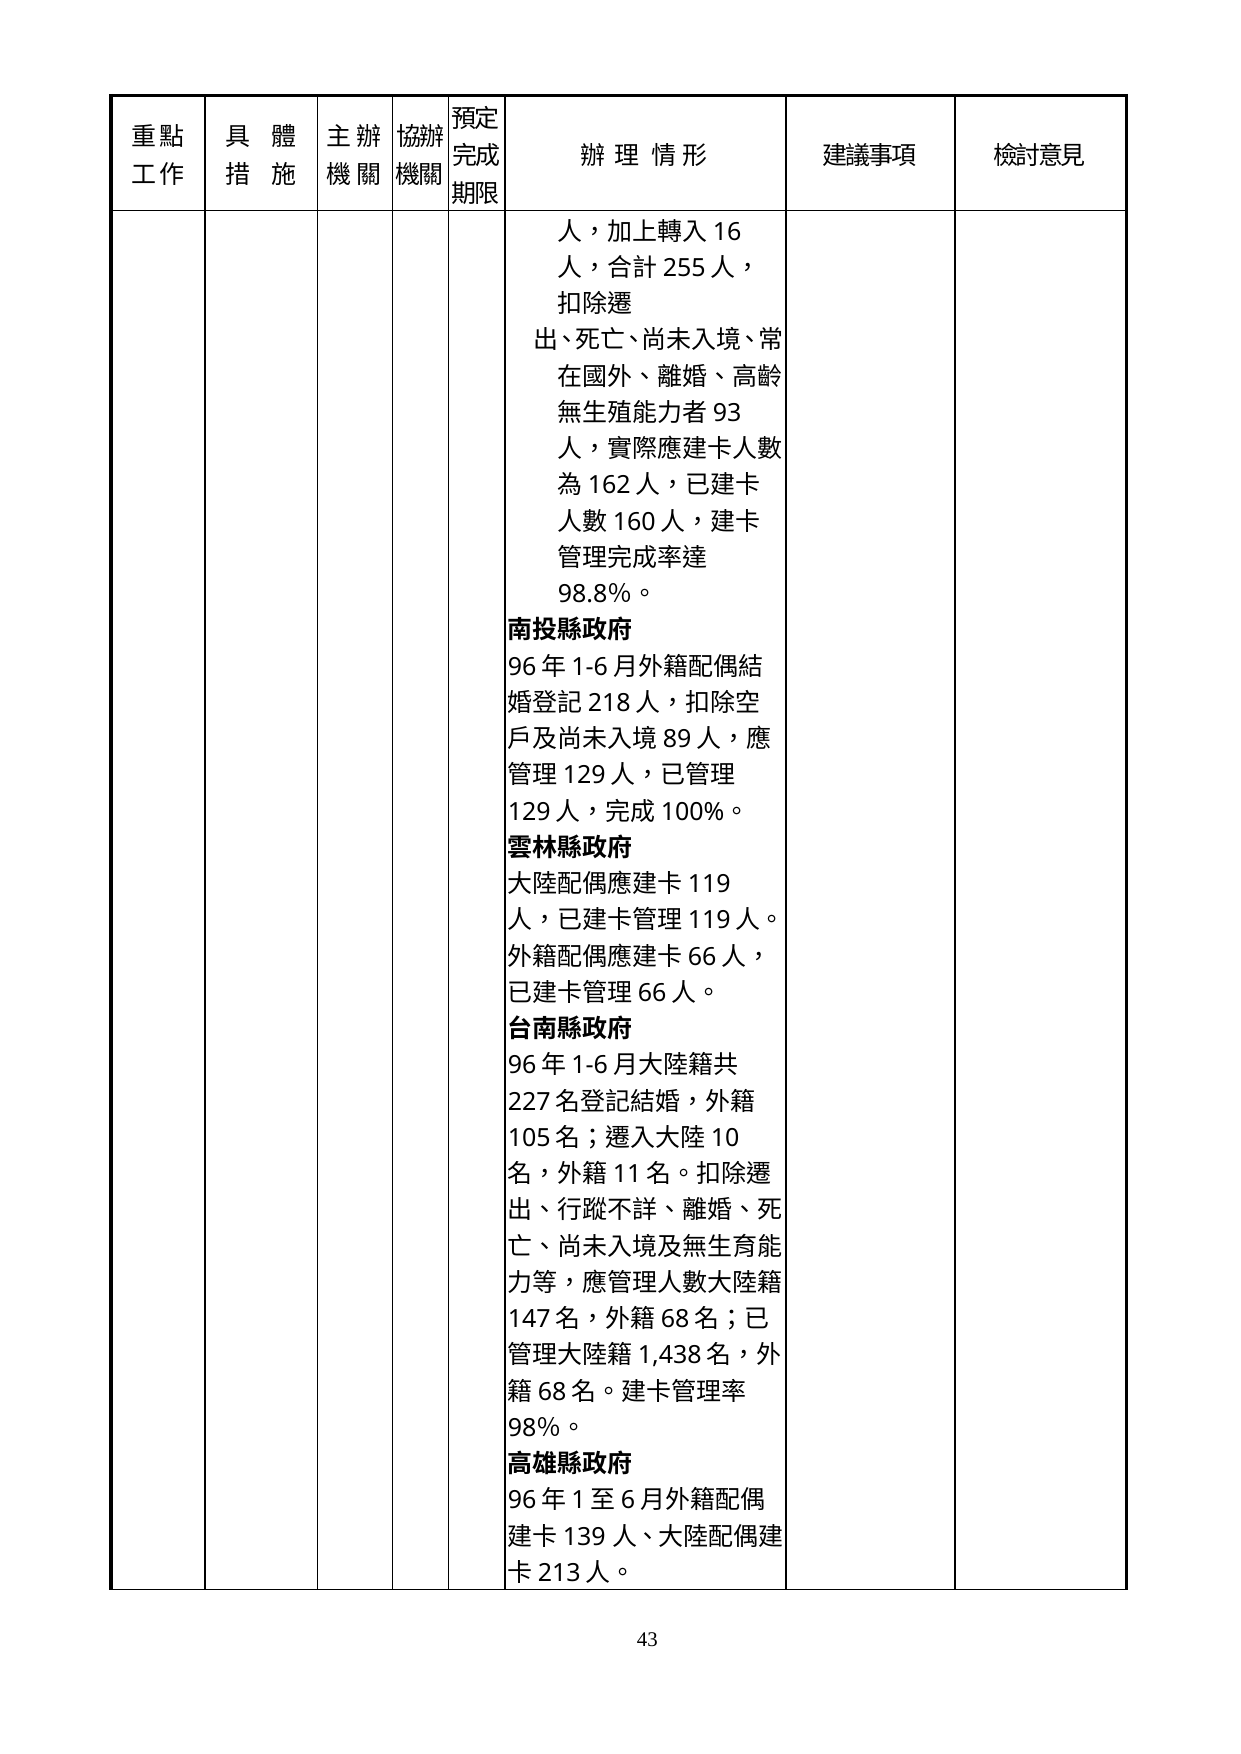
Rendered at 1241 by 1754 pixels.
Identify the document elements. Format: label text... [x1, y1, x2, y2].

table_header 預定 完成期限 [449, 97, 504, 209]
table_cell [113, 211, 204, 1589]
table_cell [206, 211, 317, 1589]
table_cell [449, 211, 504, 1589]
table_header 檢討意見 [956, 97, 1125, 209]
table_cell [787, 211, 954, 1589]
table_header 辦 理 情 形 [506, 97, 785, 209]
table_header 主 辦 機 關 [318, 97, 392, 209]
table_cell [318, 211, 392, 1589]
table_header 協辦機關 [393, 97, 448, 209]
table_header 具體 措施 [206, 97, 317, 209]
table_header 重點工作 [113, 97, 204, 209]
table_cell [393, 211, 448, 1589]
table_cell [956, 211, 1125, 1589]
table_cell 行政院衛生署 一、持續推動「外籍與大陸配偶生育健康管理計畫」，並責成各縣市衛生局全面施行。該計畫中業將外籍與大陸配偶之建卡照護，列入重點工作。 二、由戶政所結婚登記96年1-6月統計： (一)外籍育齡配偶共計3,413人，扣除遷出、死亡、尚未入境、高齡無生殖能力者1,172人，實際應建卡人數：2,241人，新案已建卡人數：2,813人，建卡管理完成率97％。 (二)大陸育齡配偶共計6,159人，扣除遷出、死亡、尚未入境、高齡無生殖能力者2,127人，實際應建卡人數：4,032人，新案已建卡人數：3,982人，建卡管理完成率99％。 三、美編翻譯越南、泰國、印尼、英文、柬埔寨等多國語版之「孕婦健康手冊」及「兒童健康手冊」。 四、辦理預防保健宣導活動 (一)外籍配偶部分：共計410場，參加人數為11,325人。 (二)大陸配偶部分：共計389場，參加人數為11,318人。 五、防疫措施： (一) 結核病防治：96年1至6月共計追蹤外籍與大陸配偶23人次；未加入健保包括外籍及大陸配偶，本署己請健保局代辦醫療費用，全面提供結核病治療。 （二）預防接種：96年1至6月外籍及大陸配偶施打麻疹、德國麻疹、腮腺炎混合疫苗（ＭＭＲ）共計約4,908人。 （三）愛滋病防治： 自94年開辦孕婦全面篩檢愛滋計畫，針對居住於中華民國境內之孕婦，包括外籍配偶，併同產檢提供免費愛滋病毒篩檢服務 （四）96年度1-6月健保孕婦篩檢人數：109,355人次（其中外國籍8,527人次）。本案之實施透過積極追蹤評估，生產前後投與藥物治療，有效降低愛滋母子垂直感染機率。 高雄市政府 提供相關生育健康管理指導計448人，建卡管理率100％。 基隆市政府 一、健康照護暨生育保健指導管理數為109人。 二、健康照護暨生育保健指導管理數為59人。 台北縣政府 一、96年1-6月外籍配偶結婚登記人數為812人（扣除空戶、行方不明或遷址不詳、離婚、死亡、尚未入境及高齡無生育），應建卡人數528人，已建卡528人，達成100%。 二、96年1-6月大陸結婚登記人數為1,183人，應建卡人數780人，已建卡780人，達成100%。 桃園縣政府 有關外籍與大陸配偶之建卡管理，已納入行政院衛生署國民健康局「婦幼健康管理資料庫系統」，每月在各鄉鎮市衛生所逐一建卡管理，其建卡管理達100％。 新竹縣政府 96年1-6月外籍配偶生育健康建卡管理：75人。 96年1-6月大陸配偶生育健康建卡管理：1,165人。 新竹市政府 1-6月份外籍配偶建卡60人、大陸配偶建卡112人。 苗栗縣政府 大陸及外籍配偶生育健康管理： 96年1~6月全縣管理人數：大陸配偶應建卡人數131人，已管理人數131人，管理率達100%。 外籍配偶應建卡人數92人，已管理人數90人，管理率達97.82%。 臺中縣政府 一、96.1-96.6月外籍及大陸配偶建卡管理並提供健康照護共計367人。 二、接受健康照護內容分析：接受生育調節指導:使用子宮內避孕器10人、口服避孕藥6人、使用保險套161人、結紮6人。 台中市政府： 96年1月至5月份結婚登記： 外籍配偶共計105人，加上轉入11人，合計116人，扣除遷出、死亡、尚未入境、常在國外、離婚、高齡無生殖能力者55人，實際應建卡人數為61人，已建卡人數61人，建卡管理完成率100％。 二、大陸配偶共計239人，加上轉入16人，合計255人，扣除遷 出、死亡、尚未入境、常在國外、離婚、高齡無生殖能力者93人，實際應建卡人數為162人，已建卡人數160人，建卡管理完成率達98.8％。 南投縣政府 96年1-6月外籍配偶結婚登記218人，扣除空戶及尚未入境89人，應管理129人，已管理129人，完成100%。 雲林縣政府 大陸配偶應建卡119人，已建卡管理119人。外籍配偶應建卡66人，已建卡管理66人。 台南縣政府 96年1-6月大陸籍共227名登記結婚，外籍105名；遷入大陸10名，外籍11名。扣除遷出、行蹤不詳、離婚、死亡、尚未入境及無生育能力等，應管理人數大陸籍147名，外籍68名；已管理大陸籍1,438名，外籍68名。建卡管理率98％。 高雄縣政府 96年1至6月外籍配偶建卡139 人、大陸配偶建卡213人。 屏東縣政府 96.1-6月完成外籍與大陸建卡人數237人（扣除空戶、遷址不詳、離婚、死亡、尚未入境共123人），建卡管理比率100％。 宜蘭縣政府 針對辦理結婚登記之外籍與大陸配偶逐一建卡管理有97案。 金門縣政府 逐月針對已辦理結婚登記之外籍與大陸配偶建卡管理，1-6月已建卡41名，建卡率100%。 [506, 211, 785, 1589]
table_header 建議事項 [787, 97, 954, 209]
